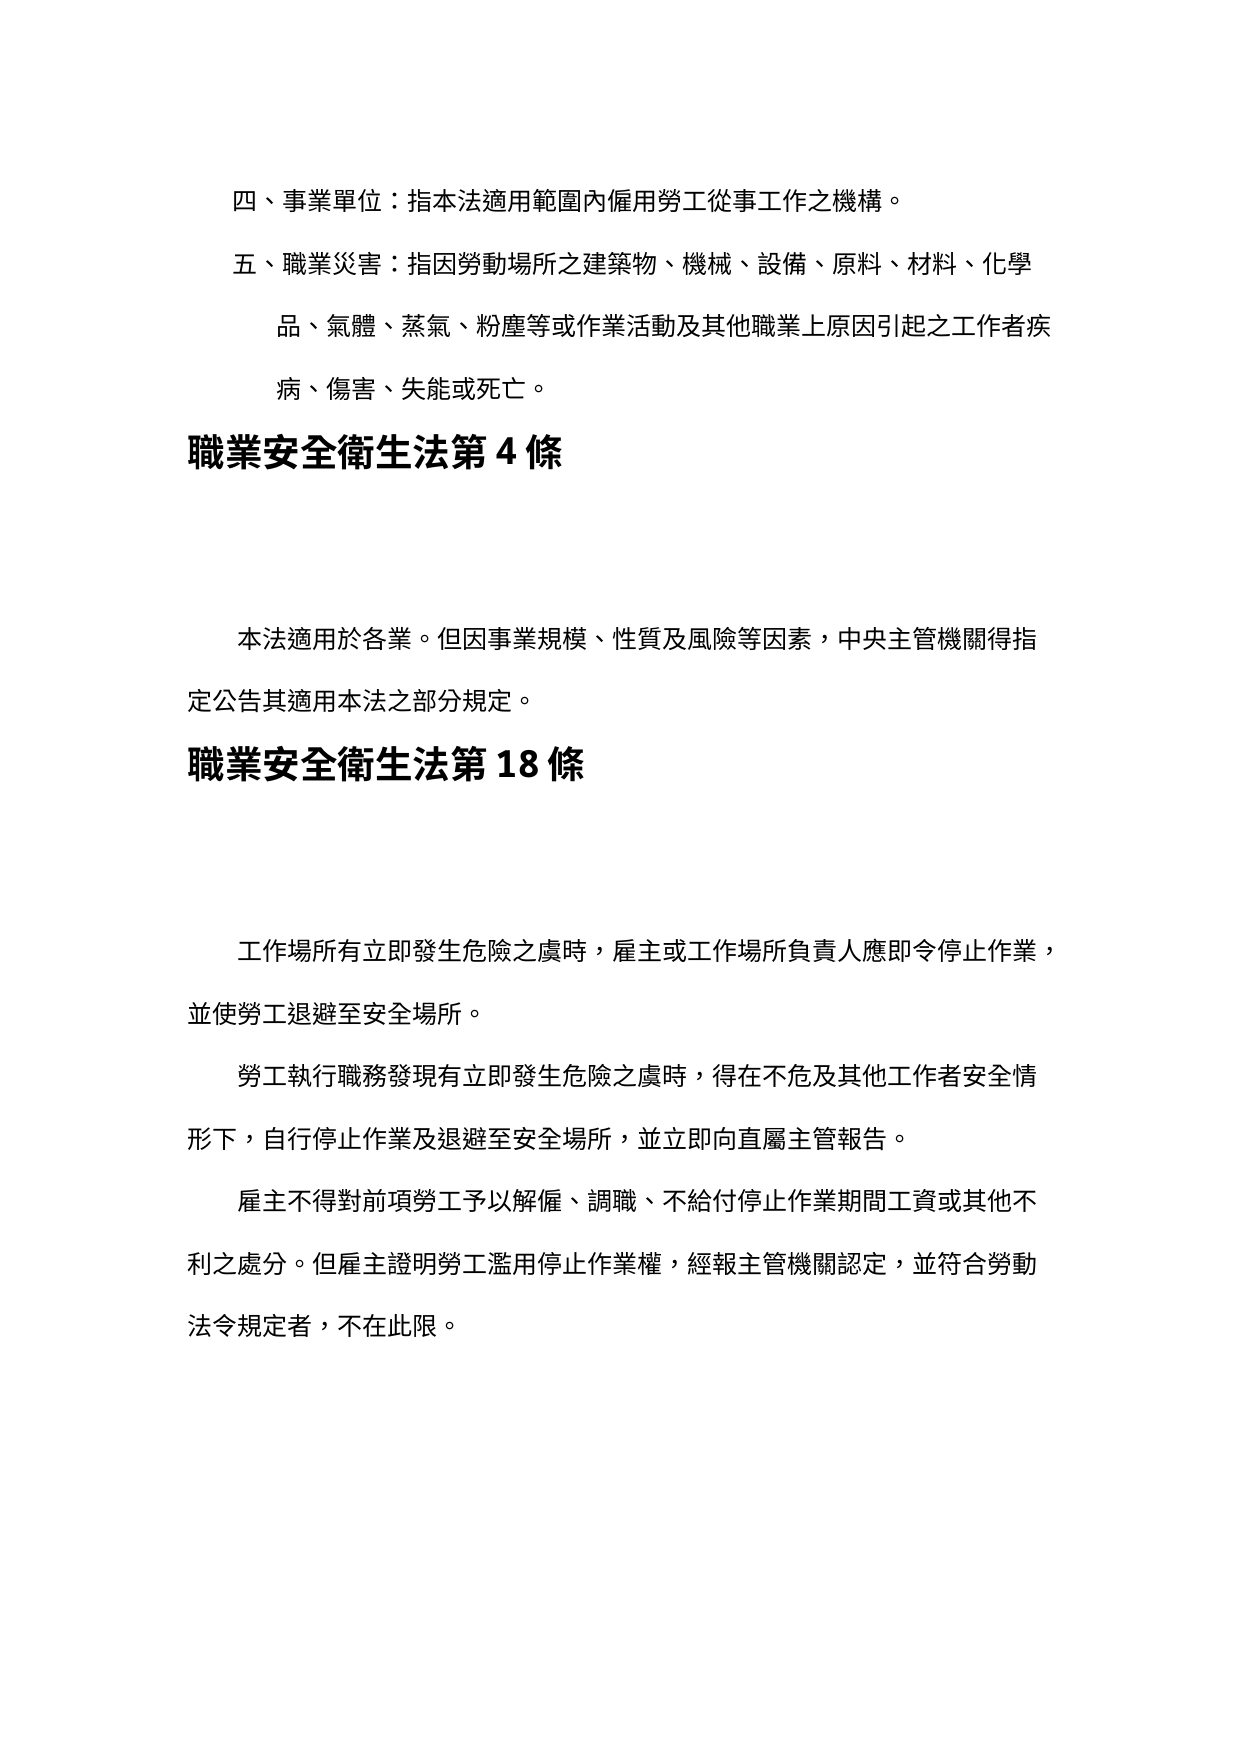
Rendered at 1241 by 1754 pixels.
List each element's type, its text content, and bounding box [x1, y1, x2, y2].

text 工作場所有立即發生危險之虞時，雇主或工作場所負責人應即令停止作業，並使勞工退避至安全場所。 [187, 908, 1053, 1033]
subtitle 職業安全衛生法第18條 [187, 721, 1053, 783]
subtitle 職業安全衛生法第4條 [187, 408, 1053, 471]
text 勞工執行職務發現有立即發生危險之虞時，得在不危及其他工作者安全情形下，自行停止作業及退避至安全場所，並立即向直屬主管報告。 [187, 1033, 1053, 1158]
text 四、事業單位：指本法適用範圍內僱用勞工從事工作之機構。 [232, 158, 1053, 221]
text 五、職業災害：指因勞動場所之建築物、機械、設備、原料、材料、化學品、氣體、蒸氣、粉塵等或作業活動及其他職業上原因引起之工作者疾病、傷害、失能或死亡。 [232, 221, 1053, 408]
text 本法適用於各業。但因事業規模、性質及風險等因素，中央主管機關得指定公告其適用本法之部分規定。 [187, 596, 1053, 721]
text 雇主不得對前項勞工予以解僱、調職、不給付停止作業期間工資或其他不利之處分。但雇主證明勞工濫用停止作業權，經報主管機關認定，並符合勞動法令規定者，不在此限。 [187, 1158, 1053, 1346]
